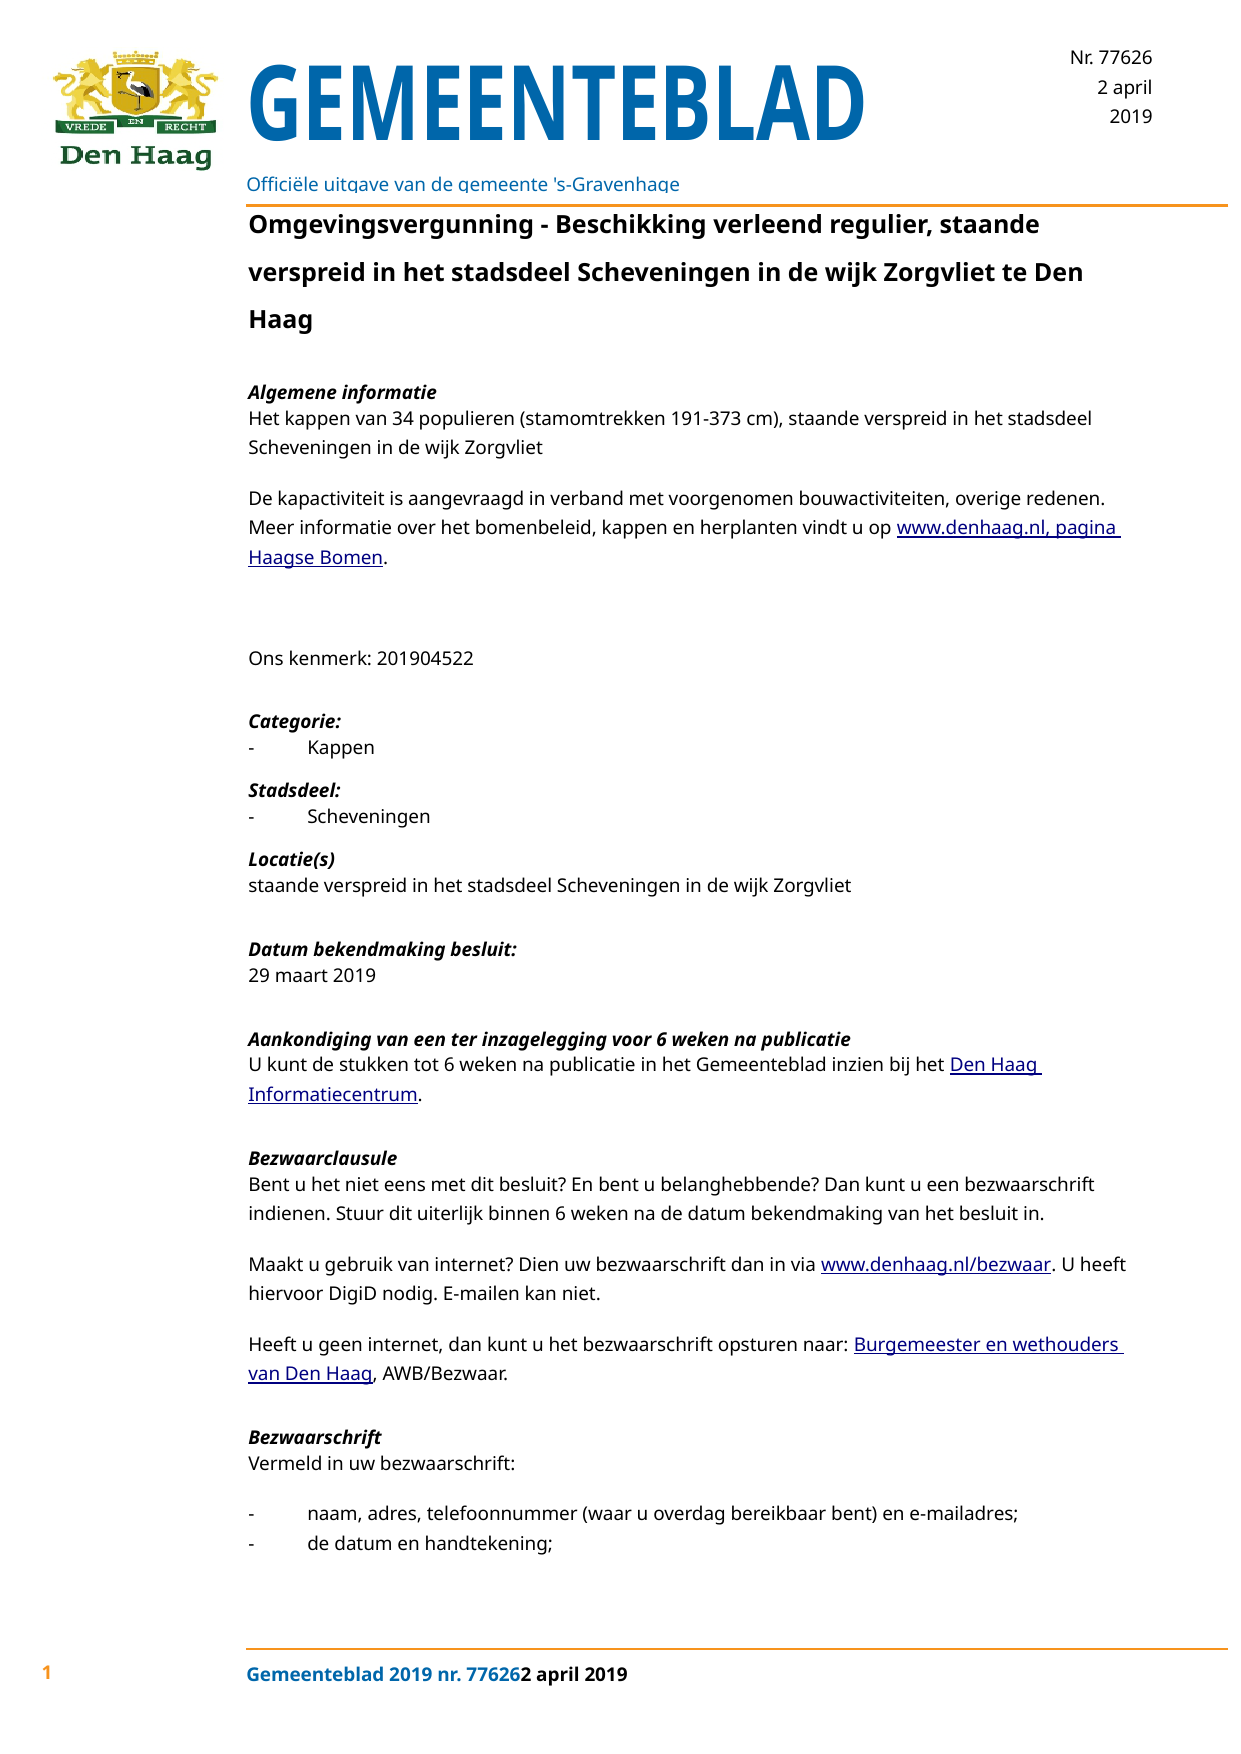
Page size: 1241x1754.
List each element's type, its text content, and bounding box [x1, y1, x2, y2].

text Algemene informatie [248, 379, 1152, 405]
text Bezwaarschrift [248, 1424, 1152, 1450]
text Het kappen van 34 populieren (stamomtrekken 191-373 cm), staande verspreid in het stadsdeel Scheveningen in de wijk Zorgvliet [248, 405, 1152, 460]
text 29 maart 2019 [248, 962, 1152, 988]
text Heeft u geen internet, dan kunt u het bezwaarschrift opsturen naar: Burgemeester en wethouders van Den Haag, AWB/Bezwaar. [248, 1331, 1152, 1386]
text Categorie: [248, 709, 1152, 734]
text Locatie(s) [248, 846, 1152, 872]
text Maakt u gebruik van internet? Dien uw bezwaarschrift dan in via www.denhaag.nl/bezwaar. U heeft hiervoor DigiD nodig. E-mailen kan niet. [248, 1251, 1152, 1306]
text Omgevingsvergunning - Beschikking verleend regulier, staande verspreid in het stadsdeel Scheveningen in de wijk Zorgvliet te Den Haag [248, 207, 1152, 336]
list naam, adres, telefoonnummer (waar u overdag bereikbaar bent) en e-mailadres; [248, 1501, 1152, 1526]
text De kapactiviteit is aangevraagd in verband met voorgenomen bouwactiviteiten, overige redenen. Meer informatie over het bomenbeleid, kappen en herplanten vindt u op www.denhaag.nl, pagina Haagse Bomen. [248, 485, 1152, 570]
text Ons kenmerk: 201904522 [248, 645, 1152, 671]
picture [41, 47, 231, 172]
text U kunt de stukken tot 6 weken na publicatie in het Gemeenteblad inzien bij het Den Haag Informatiecentrum. [248, 1052, 1152, 1107]
list Scheveningen [248, 803, 1152, 829]
text staande verspreid in het stadsdeel Scheveningen in de wijk Zorgvliet [248, 872, 1152, 898]
text Vermeld in uw bezwaarschrift: [248, 1450, 1152, 1476]
text Datum bekendmaking besluit: [248, 936, 1152, 962]
text Aankondiging van een ter inzagelegging voor 6 weken na publicatie [248, 1026, 1152, 1052]
list Kappen [248, 734, 1152, 760]
list de datum en handtekening; [248, 1530, 1152, 1556]
text Bezwaarclausule [248, 1145, 1152, 1171]
text Bent u het niet eens met dit besluit? En bent u belanghebbende? Dan kunt u een bezwaarschrift indienen. Stuur dit uiterlijk binnen 6 weken na de datum bekendmaking van het besluit in. [248, 1171, 1152, 1226]
text Stadsdeel: [248, 778, 1152, 803]
